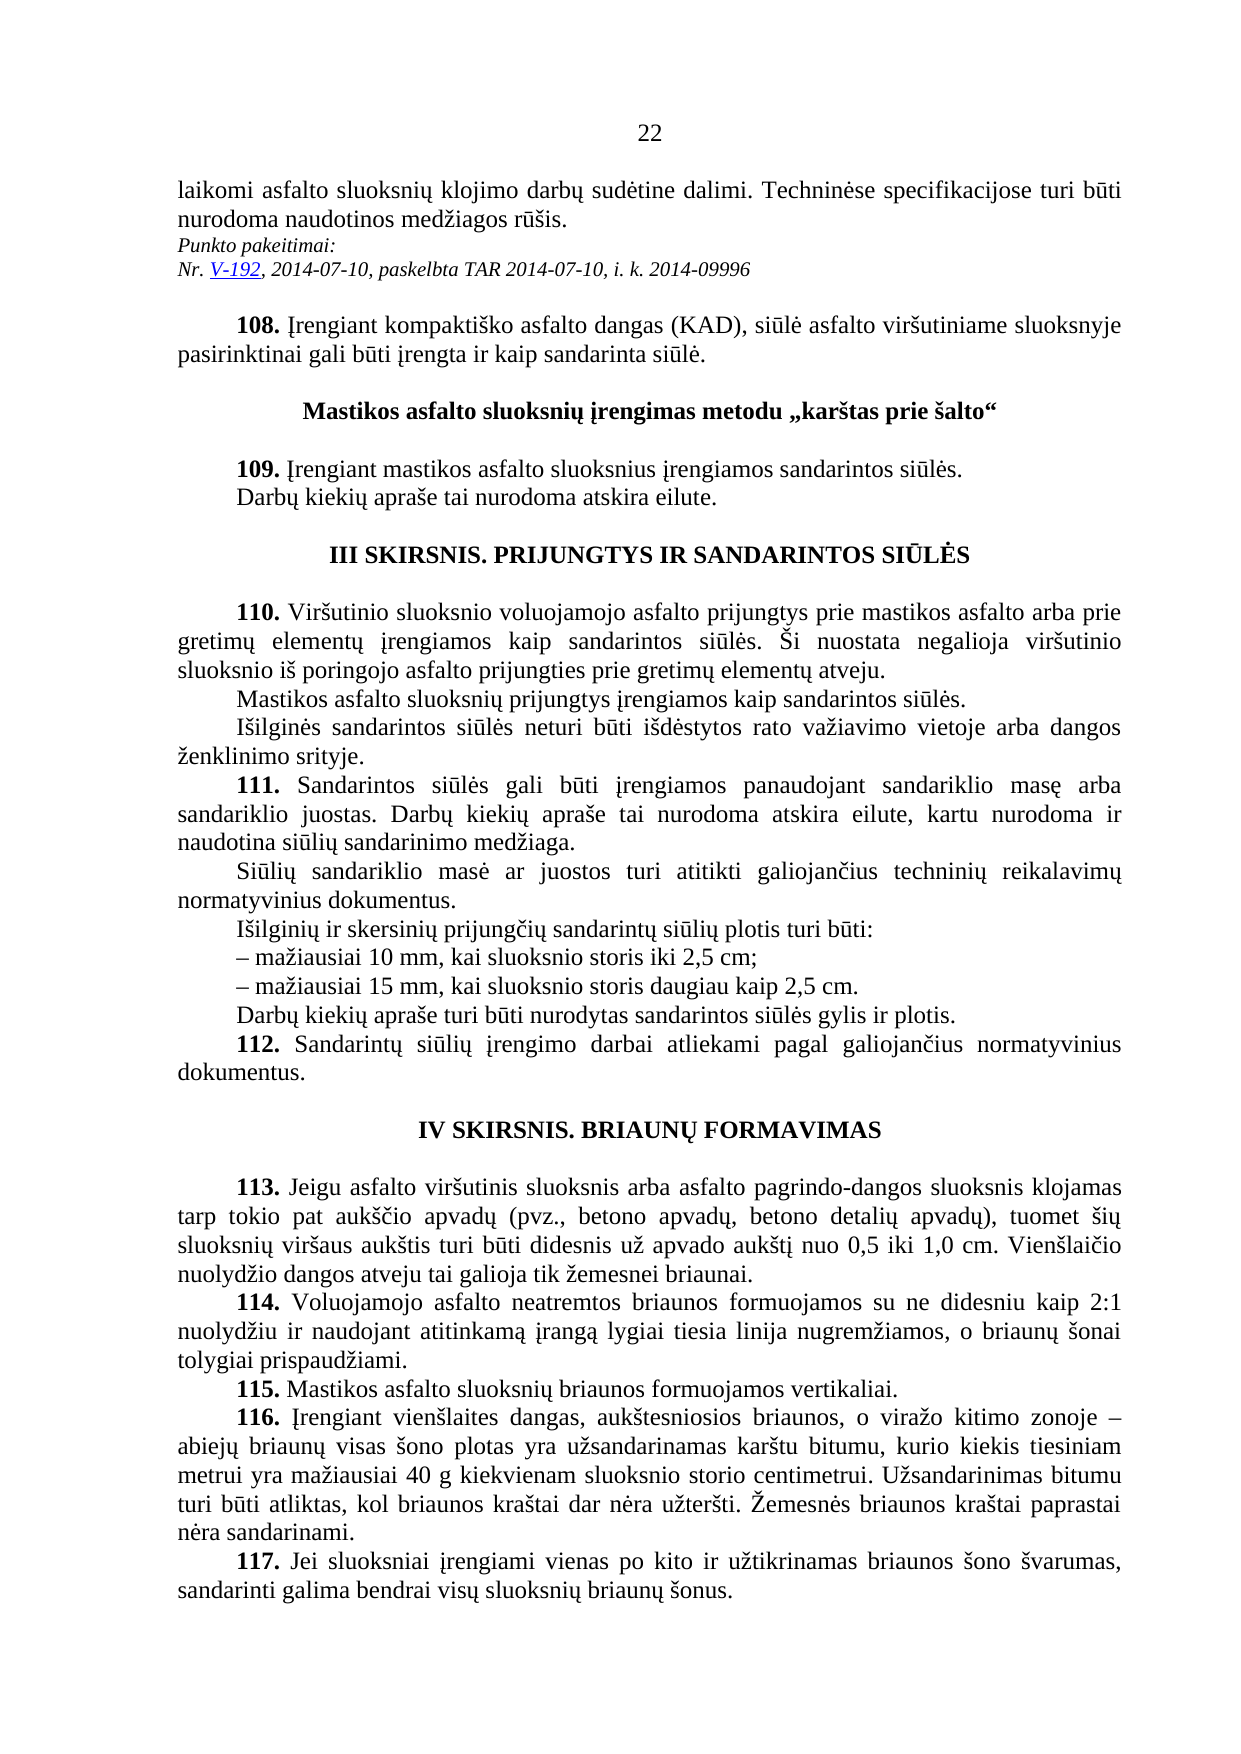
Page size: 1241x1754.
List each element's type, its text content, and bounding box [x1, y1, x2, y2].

text III SKIRSNIS. PRIJUNGTYS IR SANDARINTOS SIŪLĖS [177, 540, 1122, 569]
text – mažiausiai 15 mm, kai sluoksnio storis daugiau kaip 2,5 cm. [177, 971, 1122, 1000]
text Išilginės sandarintos siūlės neturi būti išdėstytos rato važiavimo vietoje arba dangos ženklinimo srityje. [177, 712, 1122, 770]
text Mastikos asfalto sluoksnių įrengimas metodu „karštas prie šalto“ [177, 396, 1122, 425]
text – mažiausiai 10 mm, kai sluoksnio storis iki 2,5 cm; [177, 942, 1122, 971]
text Išilginių ir skersinių prijungčių sandarintų siūlių plotis turi būti: [177, 914, 1122, 942]
text Darbų kiekių apraše turi būti nurodytas sandarintos siūlės gylis ir plotis. [177, 1000, 1122, 1029]
text laikomi asfalto sluoksnių klojimo darbų sudėtine dalimi. Techninėse specifikacijose turi būti nurodoma naudotinos medžiagos rūšis. [177, 176, 1122, 233]
text 110. Viršutinio sluoksnio voluojamojo asfalto prijungtys prie mastikos asfalto arba prie gretimų elementų įrengiamos kaip sandarintos siūlės. Ši nuostata negalioja viršutinio sluoksnio iš poringojo asfalto prijungties prie gretimų elementų atveju. [177, 597, 1122, 684]
text IV SKIRSNIS. BRIAUNŲ FORMAVIMAS [177, 1115, 1122, 1144]
text Siūlių sandariklio masė ar juostos turi atitikti galiojančius techninių reikalavimų normatyvinius dokumentus. [177, 856, 1122, 914]
text 115. Mastikos asfalto sluoksnių briaunos formuojamos vertikaliai. [177, 1374, 1122, 1402]
text Darbų kiekių apraše tai nurodoma atskira eilute. [177, 482, 1122, 511]
text Nr. V-192, 2014-07-10, paskelbta TAR 2014-07-10, i. k. 2014-09996 [177, 257, 1122, 281]
text Mastikos asfalto sluoksnių prijungtys įrengiamos kaip sandarintos siūlės. [177, 684, 1122, 712]
text 112. Sandarintų siūlių įrengimo darbai atliekami pagal galiojančius normatyvinius dokumentus. [177, 1029, 1122, 1086]
text 116. Įrengiant vienšlaites dangas, aukštesniosios briaunos, o viražo kitimo zonoje – abiejų briaunų visas šono plotas yra užsandarinamas karštu bitumu, kurio kiekis tiesiniam metrui yra mažiausiai 40 g kiekvienam sluoksnio storio centimetrui. Užsandarinimas bitumu turi būti atliktas, kol briaunos kraštai dar nėra užteršti. Žemesnės briaunos kraštai paprastai nėra sandarinami. [177, 1402, 1122, 1546]
text 113. Jeigu asfalto viršutinis sluoksnis arba asfalto pagrindo-dangos sluoksnis klojamas tarp tokio pat aukščio apvadų (pvz., betono apvadų, betono detalių apvadų), tuomet šių sluoksnių viršaus aukštis turi būti didesnis už apvado aukštį nuo 0,5 iki 1,0 cm. Vienšlaičio nuolydžio dangos atveju tai galioja tik žemesnei briaunai. [177, 1172, 1122, 1287]
text Punkto pakeitimai: [177, 233, 1122, 257]
text 108. Įrengiant kompaktiško asfalto dangas (KAD), siūlė asfalto viršutiniame sluoksnyje pasirinktinai gali būti įrengta ir kaip sandarinta siūlė. [177, 310, 1122, 367]
text 111. Sandarintos siūlės gali būti įrengiamos panaudojant sandariklio masę arba sandariklio juostas. Darbų kiekių apraše tai nurodoma atskira eilute, kartu nurodoma ir naudotina siūlių sandarinimo medžiaga. [177, 770, 1122, 856]
text 117. Jei sluoksniai įrengiami vienas po kito ir užtikrinamas briaunos šono švarumas, sandarinti galima bendrai visų sluoksnių briaunų šonus. [177, 1546, 1122, 1604]
text 109. Įrengiant mastikos asfalto sluoksnius įrengiamos sandarintos siūlės. [177, 454, 1122, 482]
text 114. Voluojamojo asfalto neatremtos briaunos formuojamos su ne didesniu kaip 2:1 nuolydžiu ir naudojant atitinkamą įrangą lygiai tiesia linija nugremžiamos, o briaunų šonai tolygiai prispaudžiami. [177, 1287, 1122, 1374]
